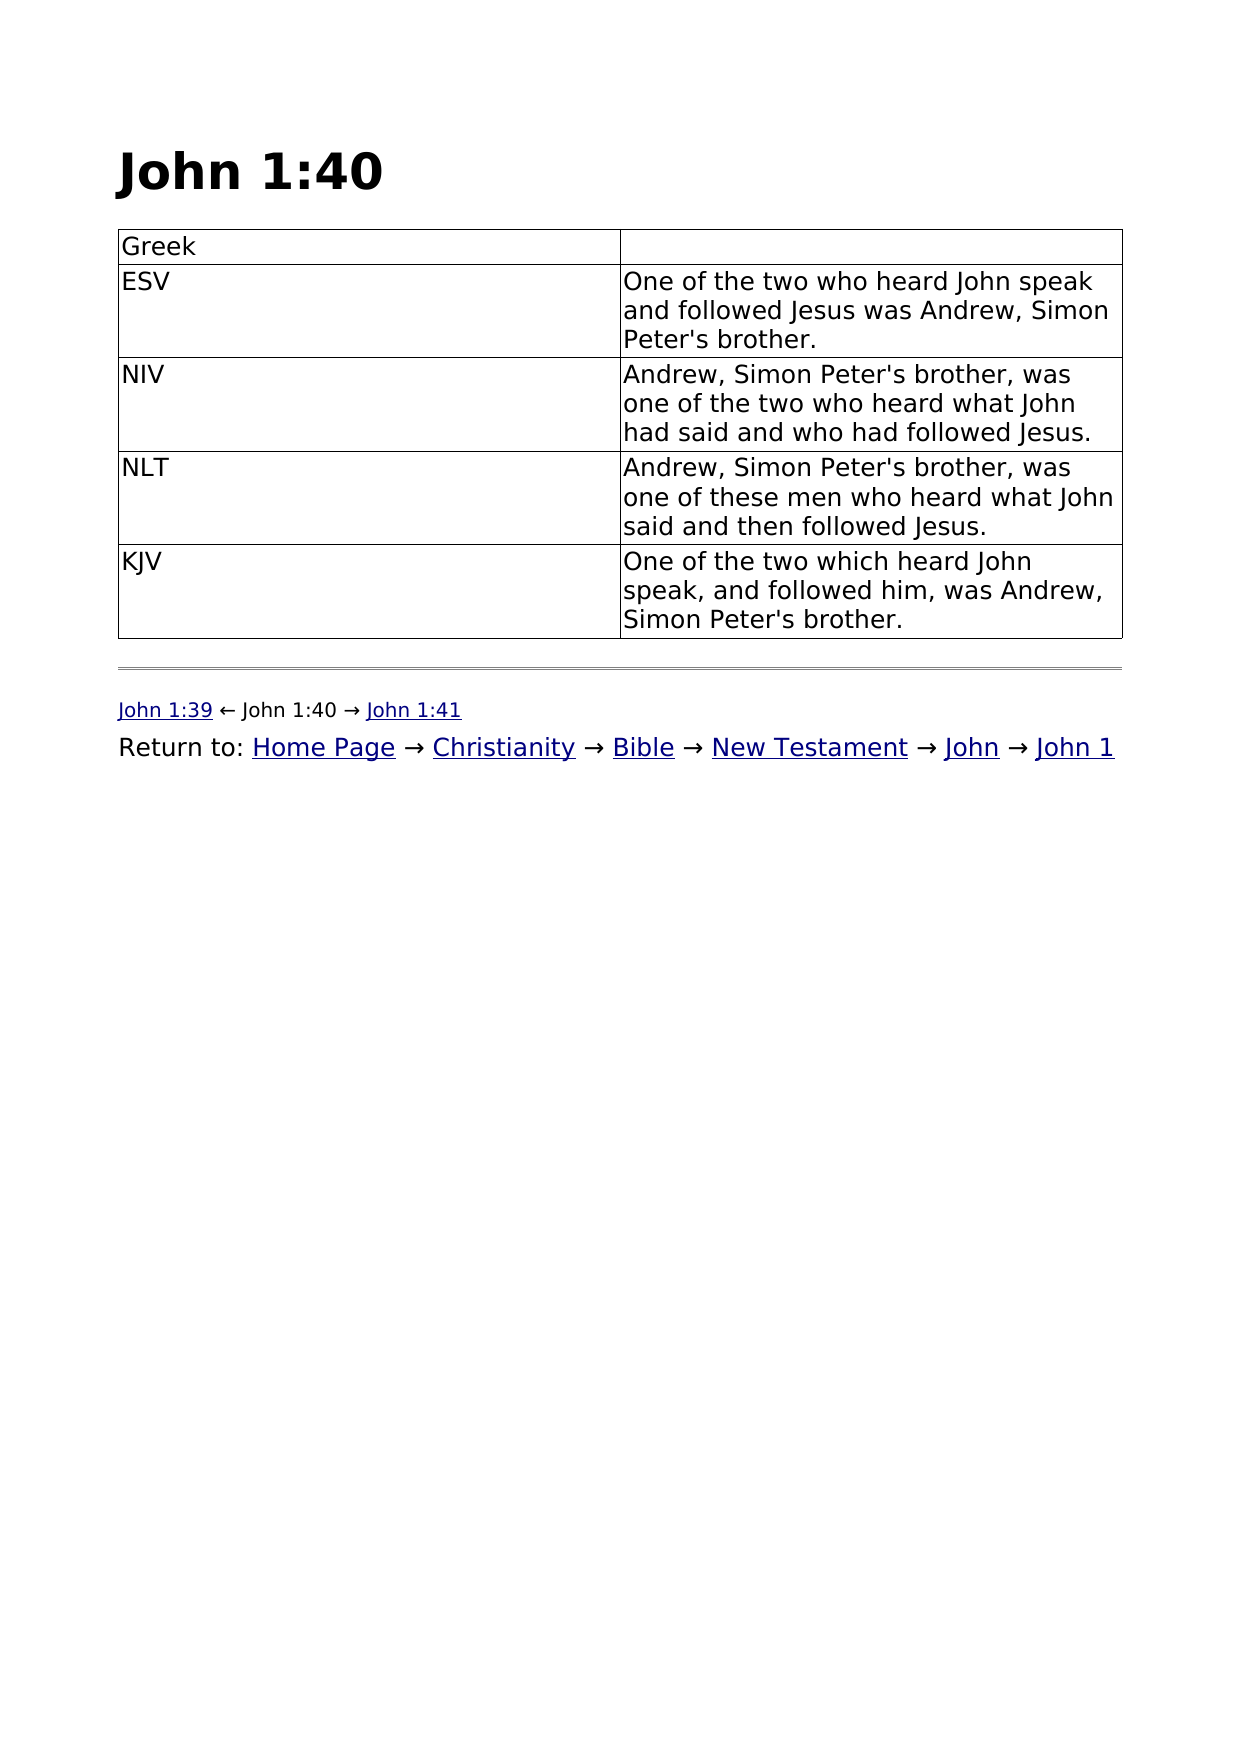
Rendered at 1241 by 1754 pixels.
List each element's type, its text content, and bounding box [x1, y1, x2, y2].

table_cell Andrew, Simon Peter's brother, was one of these men who heard what John said and then followed Jesus. [621, 452, 1122, 544]
table_cell NIV [119, 358, 620, 451]
text Return to: Home Page → Christianity → Bible → New Testament → John → John 1 [118, 733, 1122, 762]
table_cell One of the two who heard John speak and followed Jesus was Andrew, Simon Peter's brother. [621, 265, 1122, 357]
table_cell ESV [119, 265, 620, 357]
table_cell KJV [119, 545, 620, 637]
table_header [621, 230, 1122, 264]
subtitle John 1:40 [118, 143, 1122, 201]
text John 1:39 ← John 1:40 → John 1:41 [118, 699, 1122, 733]
table_cell NLT [119, 452, 620, 544]
table_cell One of the two which heard John speak, and followed him, was Andrew, Simon Peter's brother. [621, 545, 1122, 637]
table_cell Andrew, Simon Peter's brother, was one of the two who heard what John had said and who had followed Jesus. [621, 358, 1122, 451]
table_header Greek [119, 230, 620, 264]
